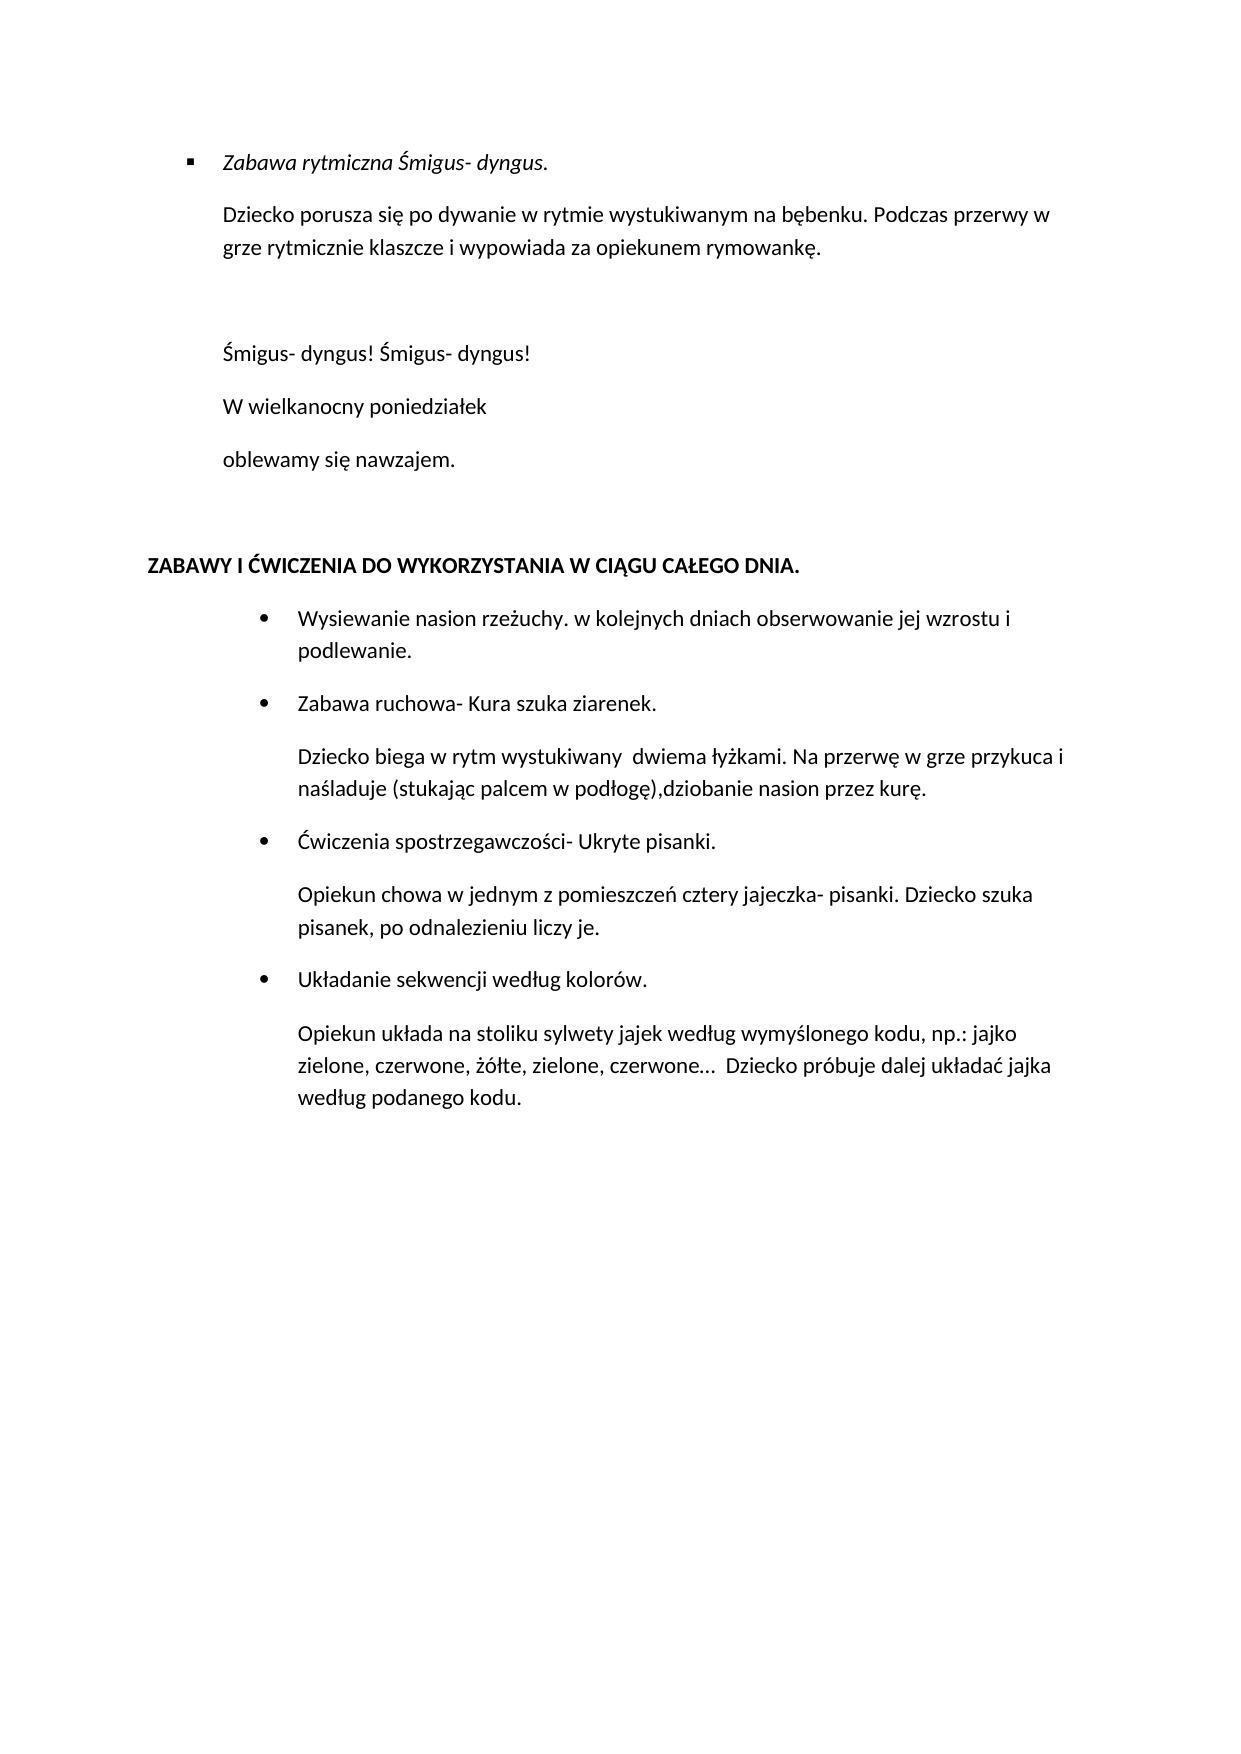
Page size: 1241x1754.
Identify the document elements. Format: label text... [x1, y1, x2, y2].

list Wysiewanie nasion rzeżuchy. w kolejnych dniach obserwowanie jej wzrostu i podlewanie. [260, 604, 1093, 664]
list Opiekun chowa w jednym z pomieszczeń cztery jajeczka- pisanki. Dziecko szuka pisanek, po odnalezieniu liczy je. [298, 880, 1093, 941]
list Opiekun układa na stoliku sylwety jajek według wymyślonego kodu, np.: jajko zielone, czerwone, żółte, zielone, czerwone… Dziecko próbuje dalej układać jajka według podanego kodu. [298, 1019, 1093, 1111]
list Śmigus- dyngus! Śmigus- dyngus! [223, 339, 1093, 367]
list oblewamy się nawzajem. [223, 445, 1093, 473]
list Układanie sekwencji według kolorów. [260, 966, 1093, 994]
list W wielkanocny poniedziałek [223, 392, 1093, 420]
list Zabawa ruchowa- Kura szuka ziarenek. [260, 689, 1093, 717]
list Dziecko porusza się po dywanie w rytmie wystukiwanym na bębenku. Podczas przerwy w grze rytmicznie klaszcze i wypowiada za opiekunem rymowankę. [223, 201, 1093, 261]
list Ćwiczenia spostrzegawczości- Ukryte pisanki. [260, 827, 1093, 855]
text ZABAWY I ĆWICZENIA DO WYKORZYSTANIA W CIĄGU CAŁEGO DNIA. [148, 551, 1093, 579]
list Zabawa rytmiczna Śmigus- dyngus. [185, 148, 1093, 176]
list Dziecko biega w rytm wystukiwany dwiema łyżkami. Na przerwę w grze przykuca i naśladuje (stukając palcem w podłogę),dziobanie nasion przez kurę. [298, 742, 1093, 802]
